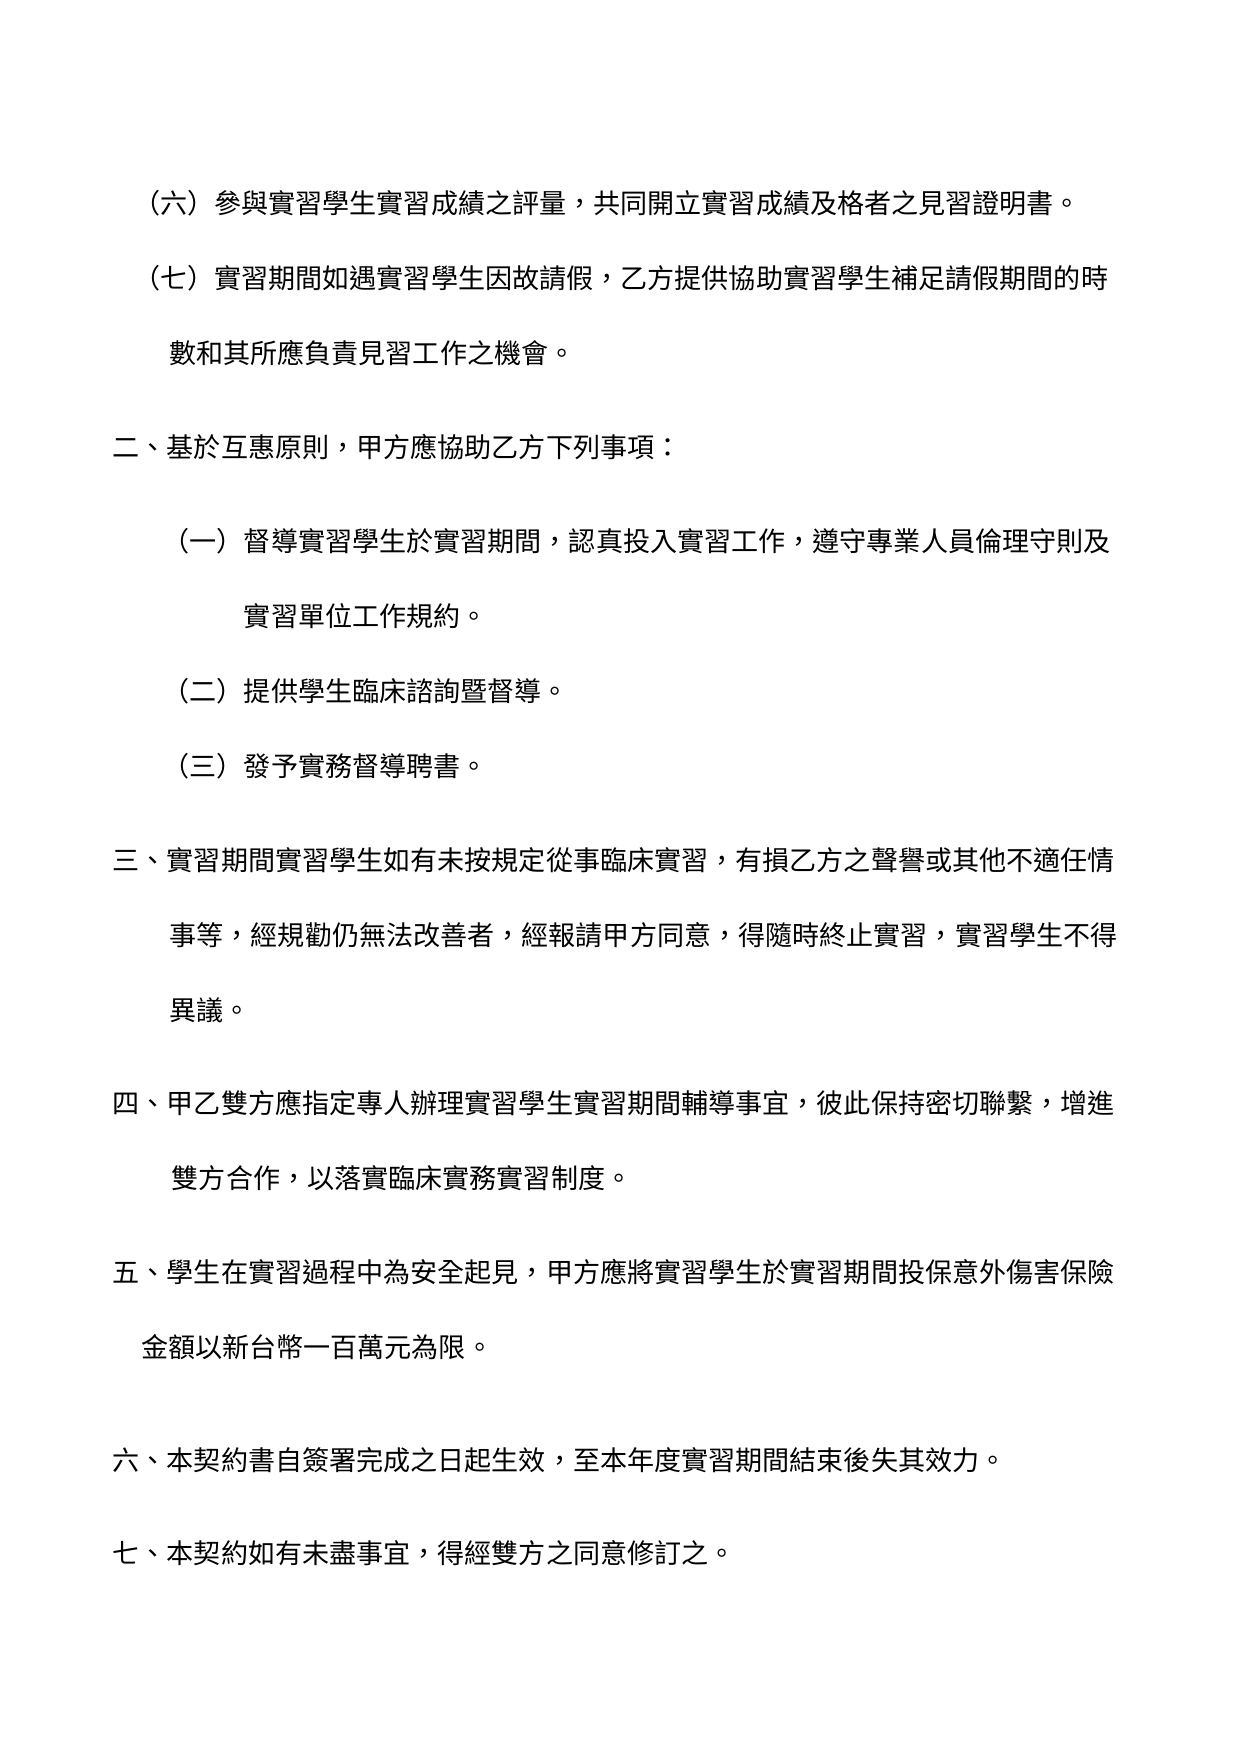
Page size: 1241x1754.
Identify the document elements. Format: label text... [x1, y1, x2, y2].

text 數和其所應負責見習工作之機會。 [112, 314, 1128, 389]
text （七）實習期間如遇實習學生因故請假，乙方提供協助實習學生補足請假期間的時 [112, 239, 1128, 314]
text （六）參與實習學生實習成績之評量，共同開立實習成績及格者之見習證明書。 [112, 164, 1128, 239]
text 四、甲乙雙方應指定專人辦理實習學生實習期間輔導事宜，彼此保持密切聯繫，增進雙方合作，以落實臨床實務實習制度。 [112, 1064, 1128, 1214]
text 三、實習期間實習學生如有未按規定從事臨床實習，有損乙方之聲譽或其他不適任情事等，經規勸仍無法改善者，經報請甲方同意，得隨時終止實習，實習學生不得異議。 [112, 821, 1128, 1046]
text 金額以新台幣一百萬元為限。 [112, 1308, 1128, 1383]
text 六、本契約書自簽署完成之日起生效，至本年度實習期間結束後失其效力。 [112, 1421, 1128, 1496]
text （二）提供學生臨床諮詢暨督導。 [162, 652, 1128, 727]
text 七、本契約如有未盡事宜，得經雙方之同意修訂之。 [112, 1514, 1128, 1589]
text 二、基於互惠原則，甲方應協助乙方下列事項： [112, 408, 1128, 483]
text （三）發予實務督導聘書。 [162, 727, 1128, 802]
text （一）督導實習學生於實習期間，認真投入實習工作，遵守專業人員倫理守則及實習單位工作規約。 [162, 502, 1128, 652]
text 五、學生在實習過程中為安全起見，甲方應將實習學生於實習期間投保意外傷害保險 [112, 1233, 1128, 1308]
